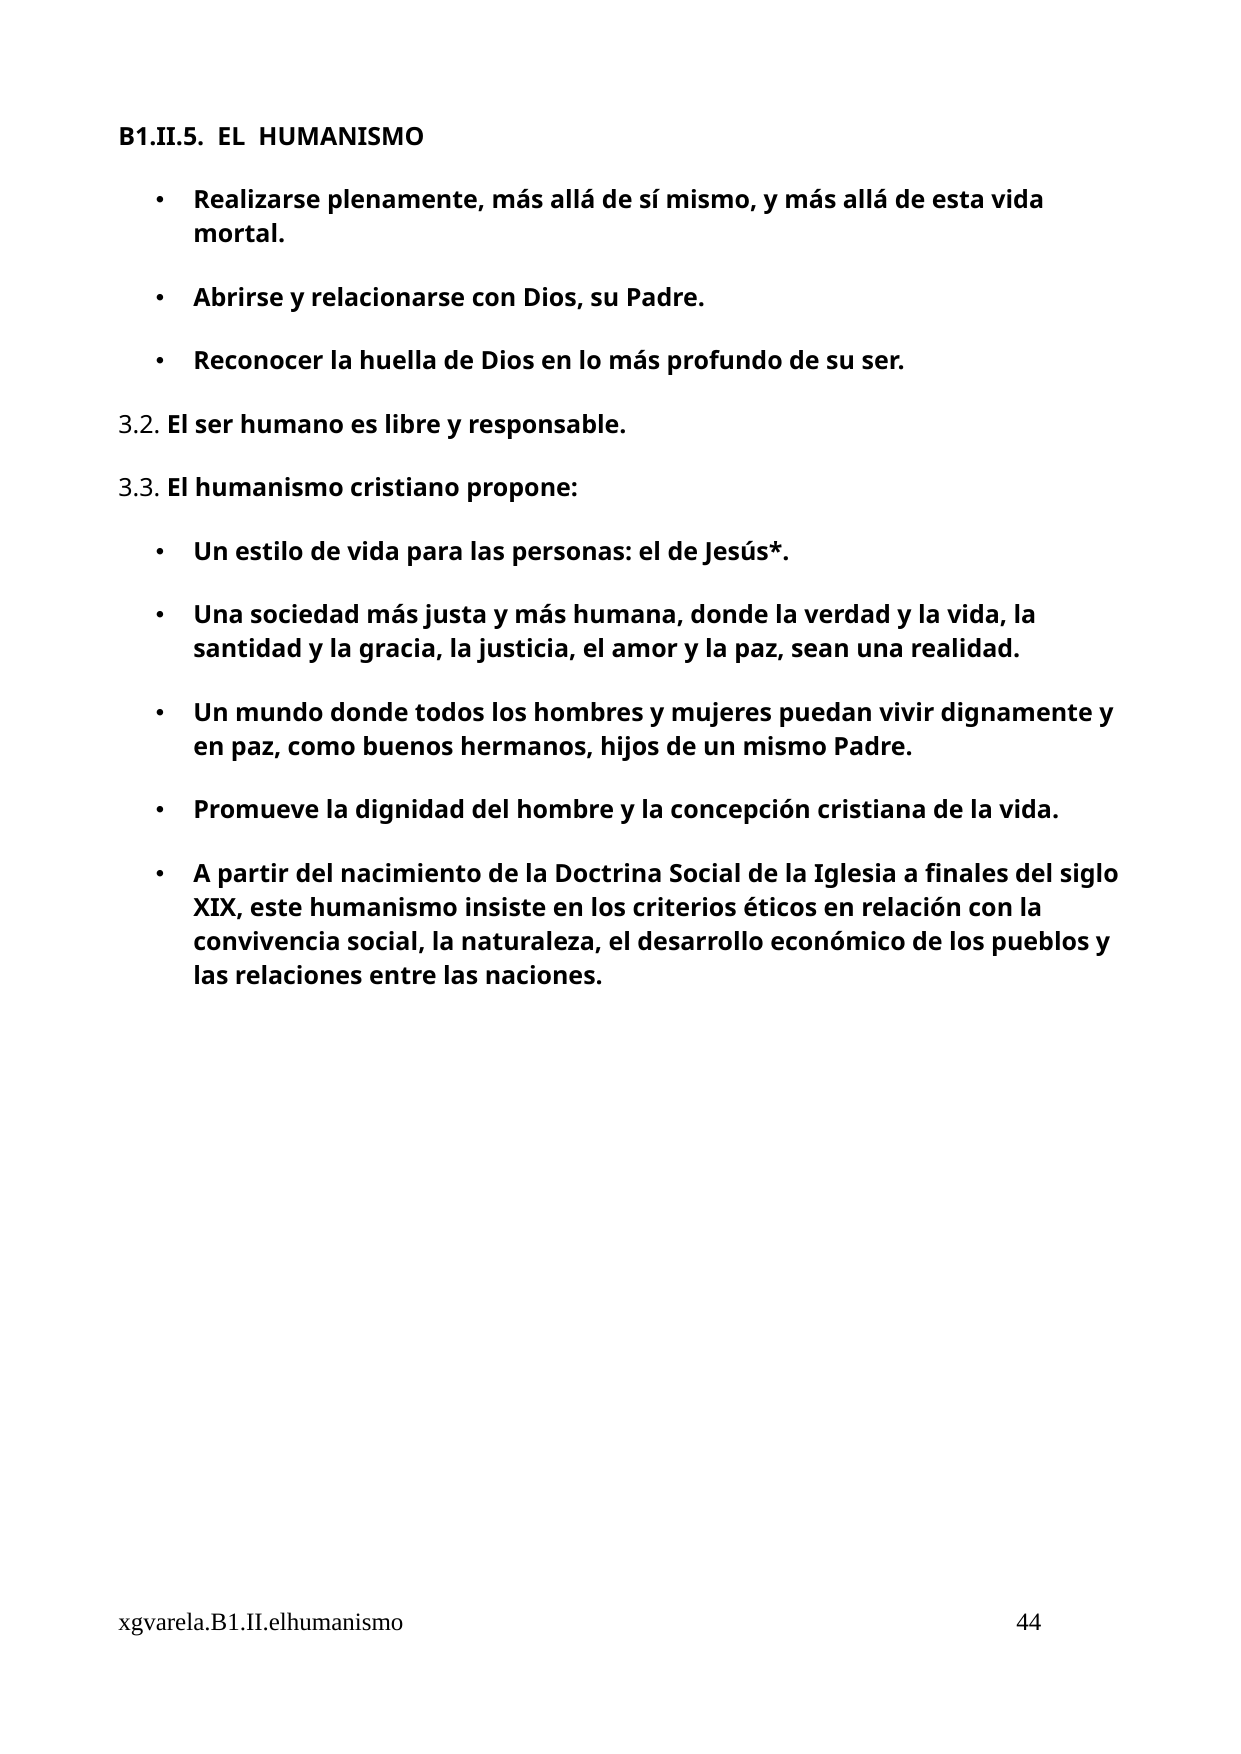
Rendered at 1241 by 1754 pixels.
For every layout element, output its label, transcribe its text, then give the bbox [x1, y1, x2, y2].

text 3.3. El humanismo cristiano propone: [118, 470, 1122, 504]
list Abrirse y relacionarse con Dios, su Padre. [156, 279, 1122, 313]
list Un estilo de vida para las personas: el de Jesús*. [156, 533, 1122, 567]
list Reconocer la huella de Dios en lo más profundo de su ser. [156, 343, 1122, 377]
text 3.2. El ser humano es libre y responsable. [118, 406, 1122, 440]
list Realizarse plenamente, más allá de sí mismo, y más allá de esta vida mortal. [156, 182, 1122, 250]
list A partir del nacimiento de la Doctrina Social de la Iglesia a finales del siglo XIX, este humanismo insiste en los criterios éticos en relación con la convivencia social, la naturaleza, el desarrollo económico de los pueblos y las relaciones entre las naciones. [156, 856, 1122, 992]
list Promueve la dignidad del hombre y la concepción cristiana de la vida. [156, 792, 1122, 826]
list Una sociedad más justa y más humana, donde la verdad y la vida, la santidad y la gracia, la justicia, el amor y la paz, sean una realidad. [156, 597, 1122, 665]
list Un mundo donde todos los hombres y mujeres puedan vivir dignamente y en paz, como buenos hermanos, hijos de un mismo Padre. [156, 694, 1122, 763]
